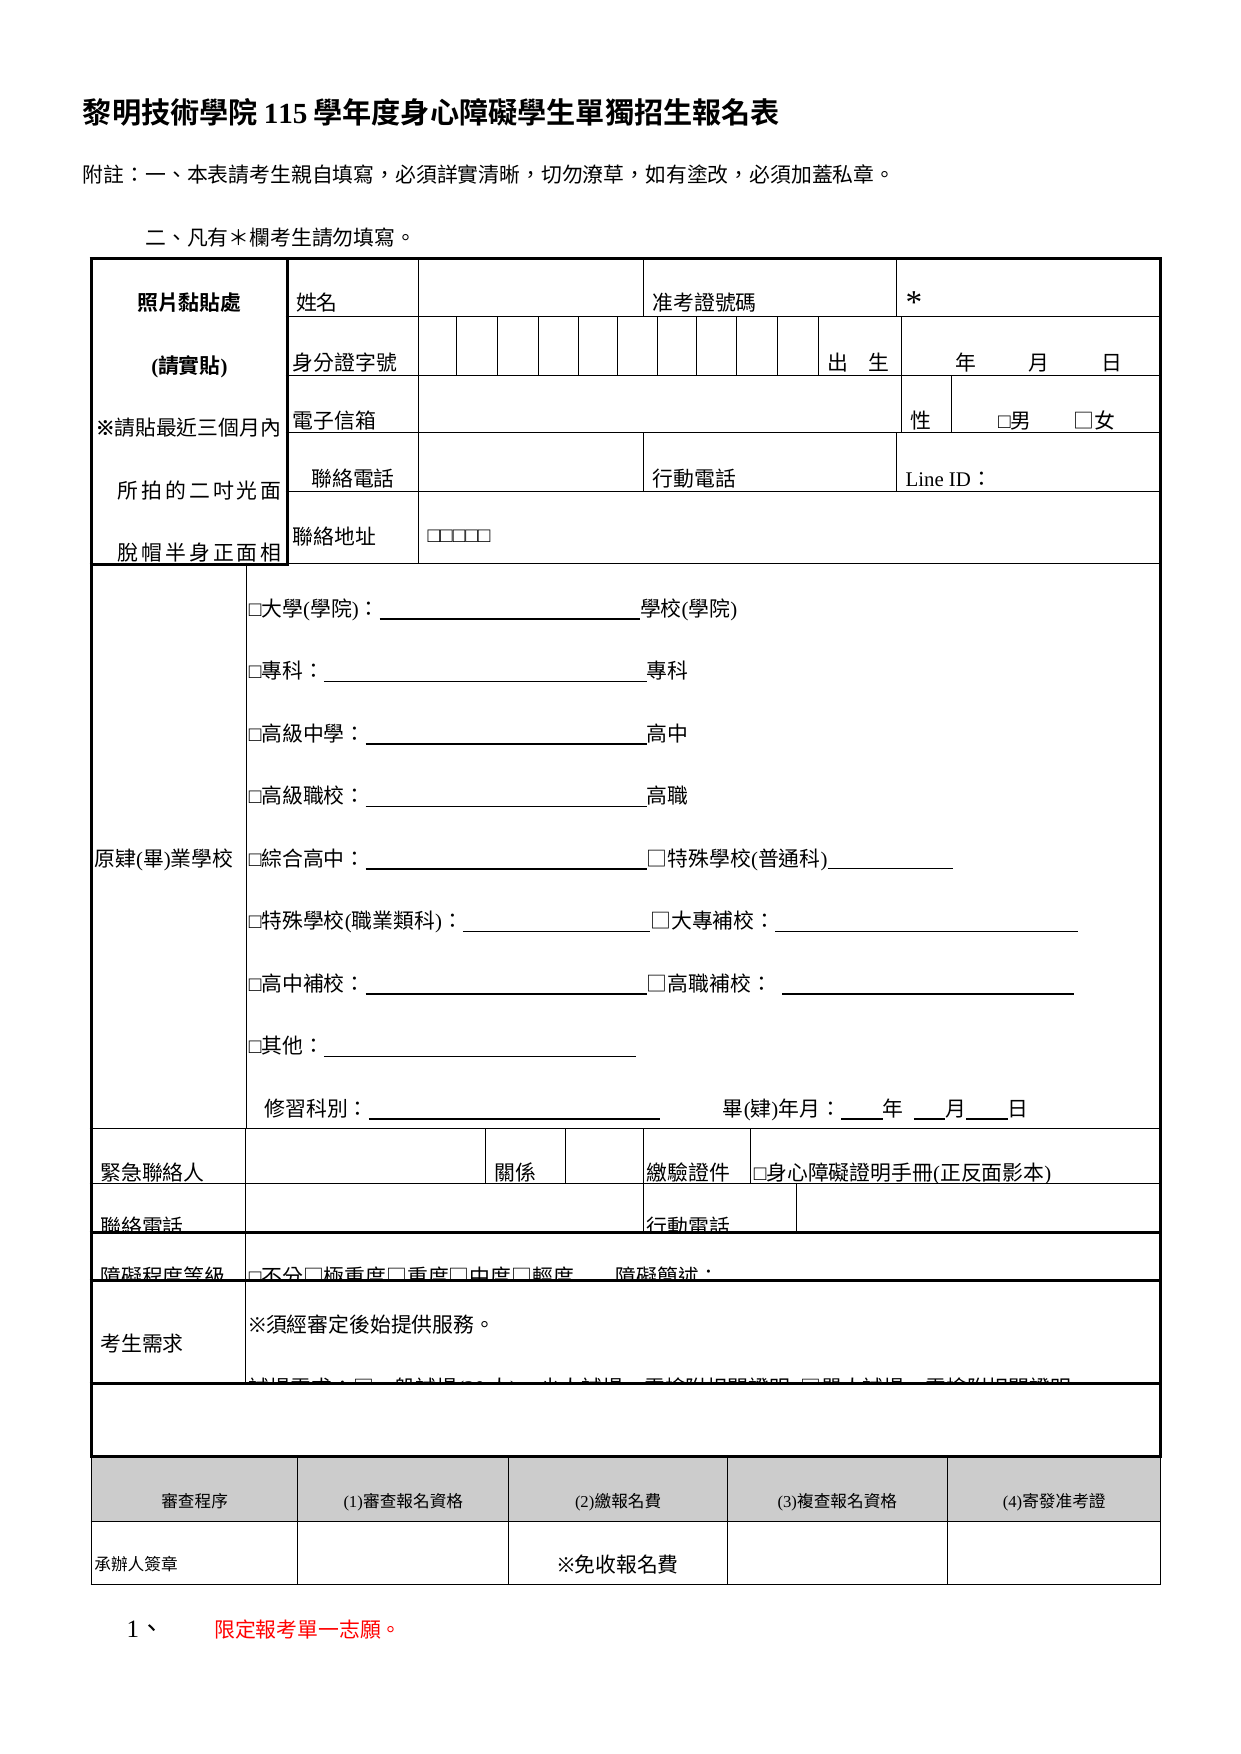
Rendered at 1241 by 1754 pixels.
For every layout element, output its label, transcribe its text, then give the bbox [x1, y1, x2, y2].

table_cell [419, 376, 901, 432]
text 二、凡有＊欄考生請勿填寫。 [145, 194, 1169, 257]
table_cell □身心障礙證明手冊(正反面影本) □鑑輔會所發之證明 [751, 1129, 1159, 1183]
table_cell 考生需求 [93, 1282, 245, 1382]
table_cell 性別 [902, 376, 951, 432]
table_cell (4)寄發准考證 [948, 1458, 1160, 1521]
table_cell □大學(學院)： 學校(學院) □專科： 專科 □高級中學： 高中 □高級職校： 高職 □綜合高中： □特殊學校(普通科) □特殊學校(職業類科)： □大專補校： □高中補校： □高職補校： □其他： 修習科別： 畢(肄)年月： 年 月 日 [247, 564, 1159, 1128]
table_cell [618, 317, 657, 375]
table_cell 上述報考資料經本人確認無誤。考生簽名： [93, 1385, 1159, 1455]
table_cell □□□□□ [419, 492, 1159, 563]
table_cell [797, 1184, 1159, 1231]
table_cell 身分證字號 [289, 317, 418, 375]
table_cell 緊急聯絡人 [93, 1129, 245, 1183]
table_cell 電子信箱 [289, 376, 418, 432]
table_cell [948, 1522, 1160, 1584]
table_cell (2)繳報名費 [509, 1458, 727, 1521]
table_cell [658, 317, 696, 375]
table_cell [246, 1184, 643, 1231]
table_cell [697, 317, 736, 375]
table_header [419, 260, 643, 316]
table_cell 聯絡電話 [93, 1184, 245, 1231]
table_cell 審查程序 [92, 1458, 297, 1521]
text 附註：一、本表請考生親自填寫，必須詳實清晰，切勿潦草，如有塗改，必須加蓋私章。 [83, 132, 1169, 194]
table_header 照片黏貼處 (請實貼) ※請貼最近三個月內所拍的二吋光面脫帽半身正面相片；本表須與准考證用同式的相片 [93, 260, 286, 563]
table_cell [246, 1129, 485, 1183]
table_cell 障礙程度等級 [93, 1234, 245, 1279]
table_cell [457, 317, 497, 375]
table_header 姓名 [289, 260, 418, 316]
table_cell [419, 317, 456, 375]
table_cell ※須經審定後始提供服務。 試場需求：□一般試場(30人) □少人試場，需檢附相關證明 □單人試場，需檢附相關證明 備註：考生有特殊需求，請提供足資證明需求之文件(如個別化教育計畫(個別化支持計畫)、輔導紀錄或一年內之診斷證明書等)。 [246, 1282, 1159, 1382]
table_cell 行動電話 [644, 433, 896, 491]
table_cell □不分□極重度□重度□中度□輕度 障礙簡述： [246, 1234, 1159, 1279]
table_cell □男 □女 [952, 376, 1159, 432]
table_cell 原肄(畢)業學校 [93, 566, 246, 1128]
table_header 准考證號碼 [644, 260, 896, 316]
table_header * [897, 260, 1159, 316]
table_cell 年 月 日 [902, 317, 1159, 375]
table_cell [737, 317, 777, 375]
table_cell 聯絡電話 [289, 433, 418, 491]
table_cell (3)複查報名資格 [728, 1458, 947, 1521]
list 限定報考單一志願。 [126, 1585, 1169, 1648]
table_cell [419, 433, 643, 491]
table_cell 聯絡地址 (115年9月底前) [289, 492, 418, 563]
table_cell [728, 1522, 947, 1584]
table_cell [539, 317, 578, 375]
table_cell [298, 1522, 508, 1584]
table_cell 承辦人簽章 [92, 1522, 297, 1584]
table_cell 出 生 年月日 [819, 317, 901, 375]
table_cell [778, 317, 818, 375]
table_cell [498, 317, 538, 375]
table_cell 繳驗證件 [644, 1129, 750, 1183]
table_cell Line ID： [897, 433, 1159, 491]
table_cell ※免收報名費 [509, 1522, 727, 1584]
table_cell [579, 317, 617, 375]
table_cell 行動電話 [644, 1184, 796, 1231]
text 黎明技術學院115學年度身心障礙學生單獨招生報名表 [83, 69, 1169, 132]
table_cell 關係 [486, 1129, 565, 1183]
table_cell (1)審查報名資格 [298, 1458, 508, 1521]
table_cell [566, 1129, 643, 1183]
